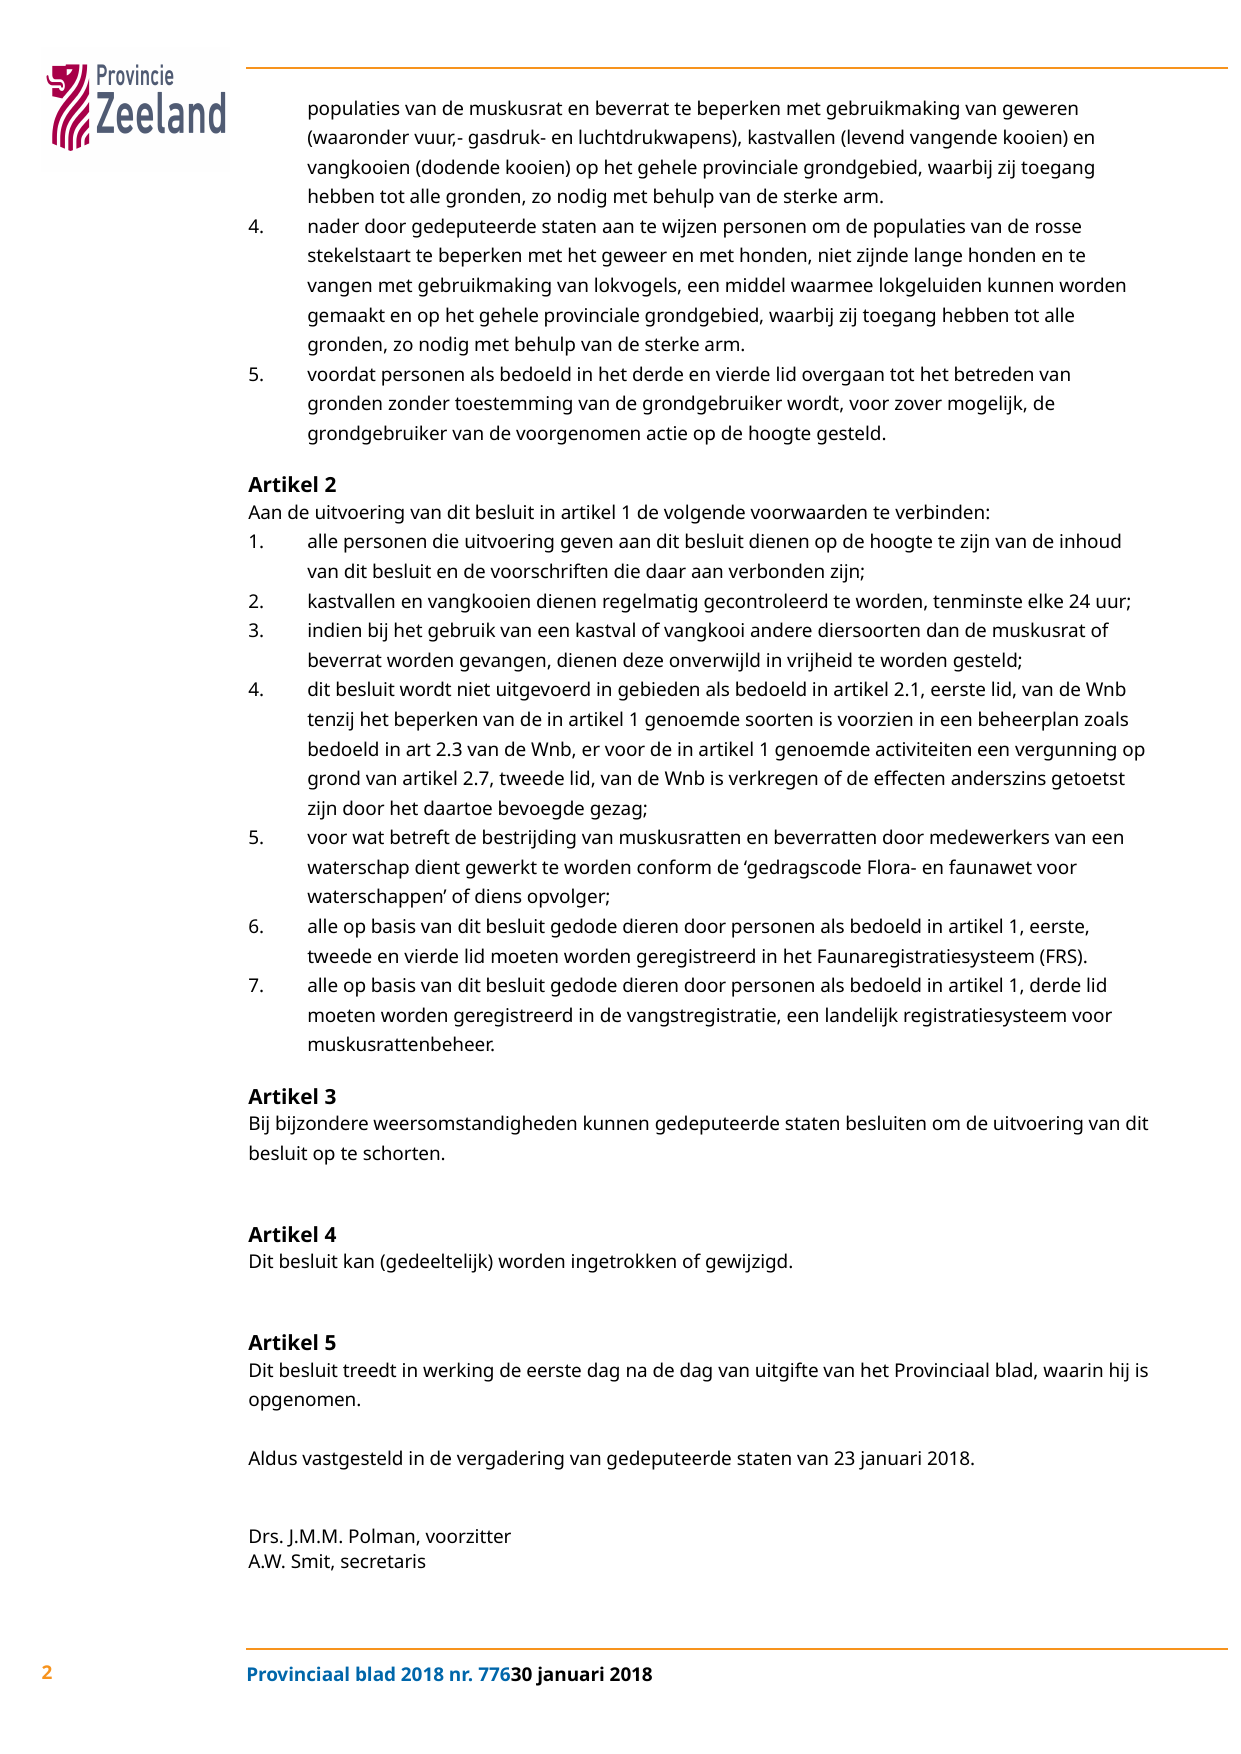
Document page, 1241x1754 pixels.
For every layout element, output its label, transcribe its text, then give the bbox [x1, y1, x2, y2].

text A.W. Smit, secretaris [248, 1548, 1152, 1574]
list voor wat betreft de bestrijding van muskusratten en beverratten door medewerkers van een waterschap dient gewerkt te worden conform de ‘gedragscode Flora- en faunawet voor waterschappen’ of diens opvolger; [248, 824, 1152, 909]
list populaties van de muskusrat en beverrat te beperken met gebruikmaking van geweren (waaronder vuur,- gasdruk- en luchtdrukwapens), kastvallen (levend vangende kooien) en vangkooien (dodende kooien) op het gehele provinciale grondgebied, waarbij zij toegang hebben tot alle gronden, zo nodig met behulp van de sterke arm. [248, 95, 1152, 209]
list alle personen die uitvoering geven aan dit besluit dienen op de hoogte te zijn van de inhoud van dit besluit en de voorschriften die daar aan verbonden zijn; [248, 529, 1152, 584]
list alle op basis van dit besluit gedode dieren door personen als bedoeld in artikel 1, eerste, tweede en vierde lid moeten worden geregistreerd in het Faunaregistratiesysteem (FRS). [248, 913, 1152, 968]
text Artikel 3 [248, 1082, 1152, 1110]
text Artikel 4 [248, 1220, 1152, 1248]
text Bij bijzondere weersomstandigheden kunnen gedeputeerde staten besluiten om de uitvoering van dit besluit op te schorten. [248, 1110, 1152, 1166]
list nader door gedeputeerde staten aan te wijzen personen om de populaties van de rosse stekelstaart te beperken met het geweer en met honden, niet zijnde lange honden en te vangen met gebruikmaking van lokvogels, een middel waarmee lokgeluiden kunnen worden gemaakt en op het gehele provinciale grondgebied, waarbij zij toegang hebben tot alle gronden, zo nodig met behulp van de sterke arm. [248, 213, 1152, 357]
picture [41, 47, 231, 172]
text Aldus vastgesteld in de vergadering van gedeputeerde staten van 23 januari 2018. [248, 1446, 1152, 1471]
text Artikel 5 [248, 1328, 1152, 1357]
text Dit besluit treedt in werking de eerste dag na de dag van uitgifte van het Provinciaal blad, waarin hij is opgenomen. [248, 1357, 1152, 1412]
list indien bij het gebruik van een kastval of vangkooi andere diersoorten dan de muskusrat of beverrat worden gevangen, dienen deze onverwijld in vrijheid te worden gesteld; [248, 617, 1152, 673]
text Aan de uitvoering van dit besluit in artikel 1 de volgende voorwaarden te verbinden: [248, 499, 1152, 525]
text Drs. J.M.M. Polman, voorzitter [248, 1523, 1152, 1548]
list dit besluit wordt niet uitgevoerd in gebieden als bedoeld in artikel 2.1, eerste lid, van de Wnb tenzij het beperken van de in artikel 1 genoemde soorten is voorzien in een beheerplan zoals bedoeld in art 2.3 van de Wnb, er voor de in artikel 1 genoemde activiteiten een vergunning op grond van artikel 2.7, tweede lid, van de Wnb is verkregen of de effecten anderszins getoetst zijn door het daartoe bevoegde gezag; [248, 677, 1152, 821]
text Artikel 2 [248, 471, 1152, 499]
list alle op basis van dit besluit gedode dieren door personen als bedoeld in artikel 1, derde lid moeten worden geregistreerd in de vangstregistratie, een landelijk registratiesysteem voor muskusrattenbeheer. [248, 972, 1152, 1057]
text Dit besluit kan (gedeeltelijk) worden ingetrokken of gewijzigd. [248, 1248, 1152, 1274]
list kastvallen en vangkooien dienen regelmatig gecontroleerd te worden, tenminste elke 24 uur; [248, 588, 1152, 613]
list voordat personen als bedoeld in het derde en vierde lid overgaan tot het betreden van gronden zonder toestemming van de grondgebruiker wordt, voor zover mogelijk, de grondgebruiker van de voorgenomen actie op de hoogte gesteld. [248, 361, 1152, 446]
